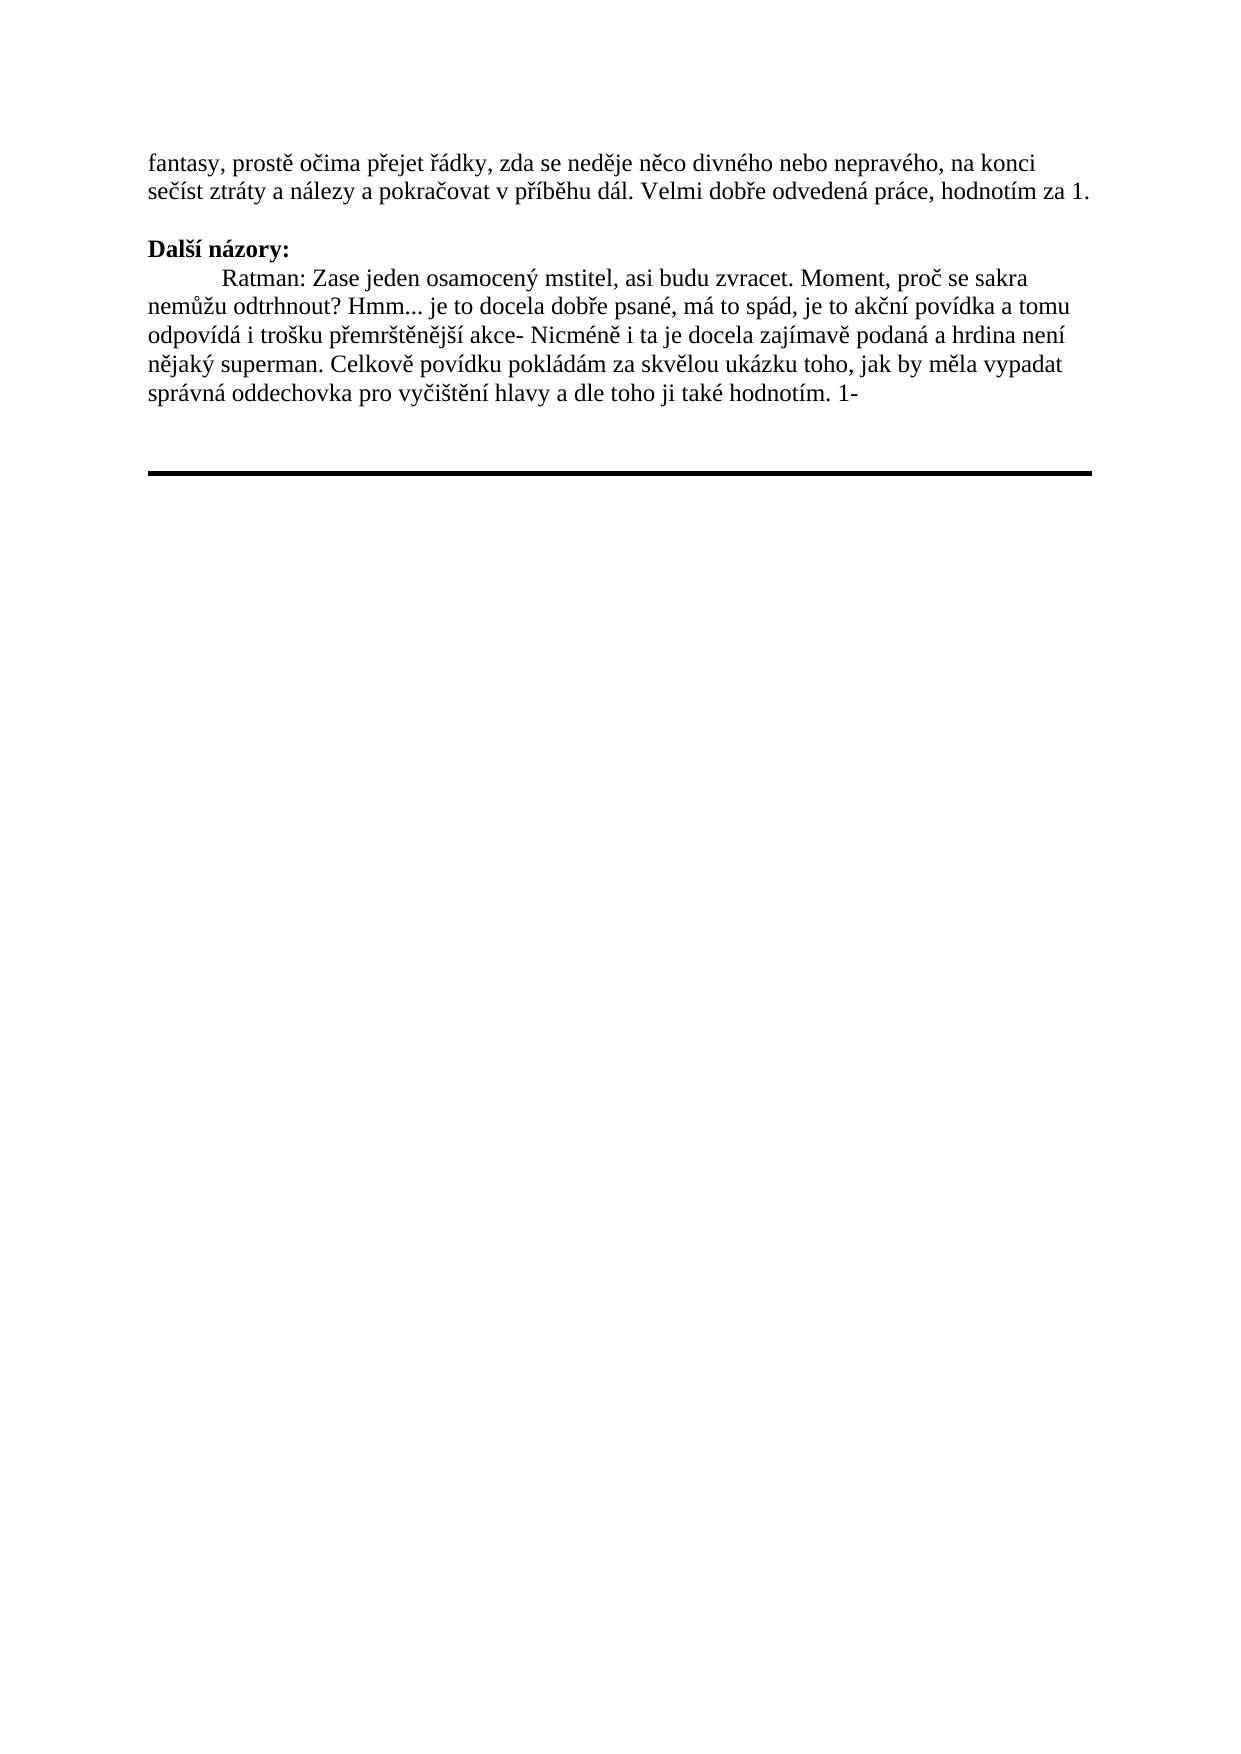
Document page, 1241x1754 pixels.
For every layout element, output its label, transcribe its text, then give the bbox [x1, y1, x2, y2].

text Ratman: Zase jeden osamocený mstitel, asi budu zvracet. Moment, proč se sakra nemůžu odtrhnout? Hmm... je to docela dobře psané, má to spád, je to akční povídka a tomu odpovídá i trošku přemrštěnější akce- Nicméně i ta je docela zajímavě podaná a hrdina není nějaký superman. Celkově povídku pokládám za skvělou ukázku toho, jak by měla vypadat správná oddechovka pro vyčištění hlavy a dle toho ji také hodnotím. 1- [148, 263, 1092, 471]
text Další názory: [148, 234, 1092, 263]
text fantasy, prostě očima přejet řádky, zda se neděje něco divného nebo nepravého, na konci sečíst ztráty a nálezy a pokračovat v příběhu dál. Velmi dobře odvedená práce, hodnotím za 1. [148, 148, 1092, 205]
